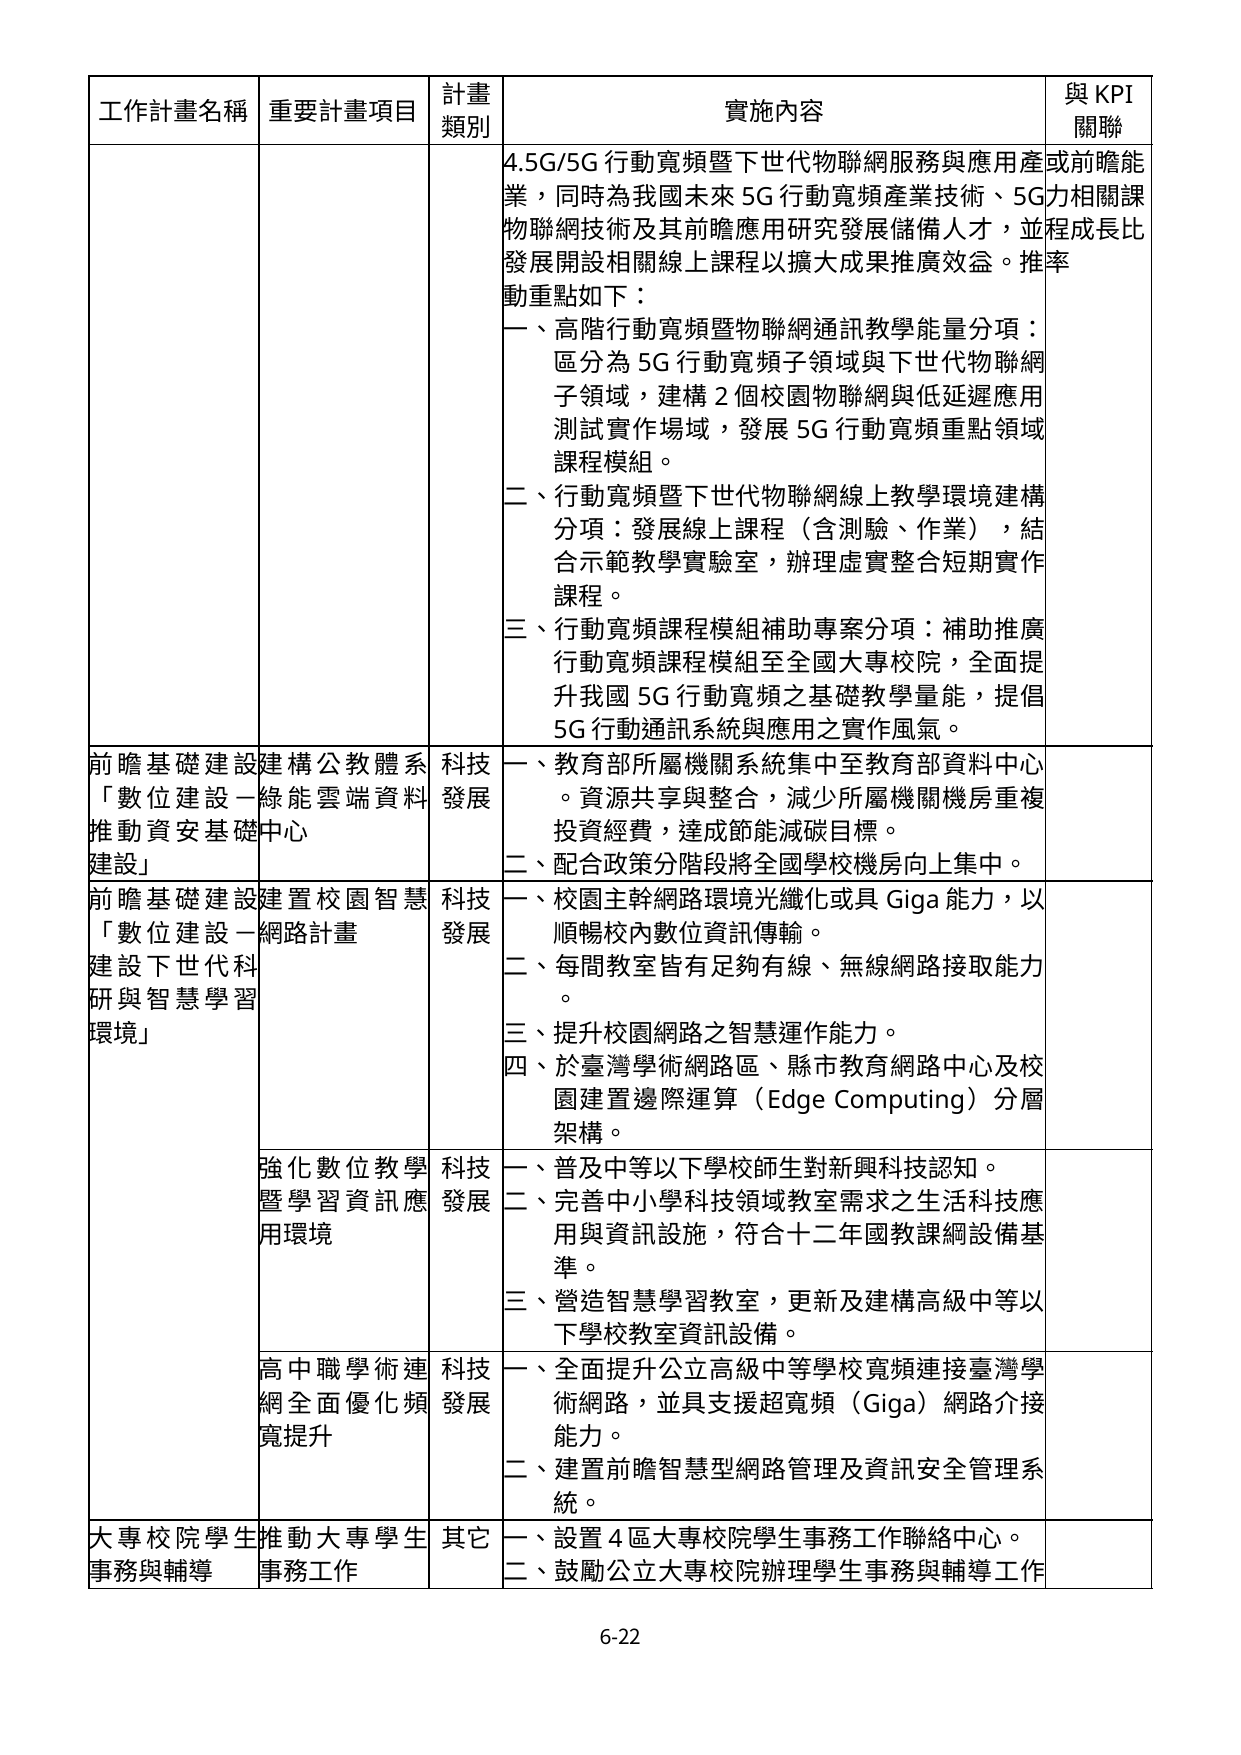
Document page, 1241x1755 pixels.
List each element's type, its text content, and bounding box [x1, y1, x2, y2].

table_cell [430, 145, 502, 745]
table_cell [1046, 882, 1151, 1149]
table_cell 強化數位教學暨學習資訊應用環境 [260, 1150, 428, 1351]
table_cell 或前瞻能力相關課程成長比率 [1046, 145, 1151, 745]
table_cell 建構公教體系綠能雲端資料中心 [260, 747, 428, 880]
table_cell [1046, 1521, 1151, 1587]
table_cell 4.5G/5G行動寬頻暨下世代物聯網服務與應用產業，同時為我國未來5G行動寬頻產業技術、5G物聯網技術及其前瞻應用研究發展儲備人才，並發展開設相關線上課程以擴大成果推廣效益。推動重點如下： 一、高階行動寬頻暨物聯網通訊教學能量分項：區分為5G行動寬頻子領域與下世代物聯網子領域，建構2個校園物聯網與低延遲應用測試實作場域，發展5G行動寬頻重點領域課程模組。 二、行動寬頻暨下世代物聯網線上教學環境建構分項：發展線上課程（含測驗、作業），結合示範教學實驗室，辦理虛實整合短期實作課程。 三、行動寬頻課程模組補助專案分項：補助推廣行動寬頻課程模組至全國大專校院，全面提升我國5G行動寬頻之基礎教學量能，提倡5G行動通訊系統與應用之實作風氣。 [504, 145, 1045, 745]
table_cell [1046, 1352, 1151, 1519]
table_cell 大專校院學生事務與輔導 [90, 1521, 258, 1587]
table_cell 前瞻基礎建設「數位建設－推動資安基礎建設」 [90, 747, 258, 880]
table_cell 前瞻基礎建設「數位建設－建設下世代科研與智慧學習環境」 [90, 882, 258, 1519]
table_cell 科技發展 [430, 1352, 502, 1519]
table_cell [90, 145, 258, 745]
table_cell 科技發展 [430, 747, 502, 880]
table_header 重要計畫項目 [260, 77, 428, 143]
table_cell 一、設置4區大專校院學生事務工作聯絡中心。 二、鼓勵公立大專校院辦理學生事務與輔導工作 [504, 1521, 1045, 1587]
table_cell 推動大專學生事務工作 [260, 1521, 428, 1587]
table_cell 科技發展 [430, 882, 502, 1149]
table_cell 建置校園智慧網路計畫 [260, 882, 428, 1149]
table_cell 一、普及中等以下學校師生對新興科技認知。 二、完善中小學科技領域教室需求之生活科技應用與資訊設施，符合十二年國教課綱設備基準。 三、營造智慧學習教室，更新及建構高級中等以下學校教室資訊設備。 [504, 1150, 1045, 1351]
table_cell [1046, 1150, 1151, 1351]
table_cell 一、校園主幹網路環境光纖化或具Giga能力，以順暢校內數位資訊傳輸。 二、每間教室皆有足夠有線、無線網路接取能力。 三、提升校園網路之智慧運作能力。 四、於臺灣學術網路區、縣市教育網路中心及校園建置邊際運算（Edge Computing）分層架構。 [504, 882, 1045, 1149]
table_header 與KPI 關聯 [1046, 77, 1151, 143]
table_cell [1046, 747, 1151, 880]
table_cell 科技發展 [430, 1150, 502, 1351]
table_cell [260, 145, 428, 745]
table_cell 其它 [430, 1521, 502, 1587]
table_cell 一、教育部所屬機關系統集中至教育部資料中心。資源共享與整合，減少所屬機關機房重複投資經費，達成節能減碳目標。 二、配合政策分階段將全國學校機房向上集中。 [504, 747, 1045, 880]
table_cell 一、全面提升公立高級中等學校寬頻連接臺灣學術網路，並具支援超寬頻（Giga）網路介接能力。 二、建置前瞻智慧型網路管理及資訊安全管理系統。 [504, 1352, 1045, 1519]
table_header 工作計畫名稱 [90, 77, 258, 143]
table_header 計畫類別 [430, 77, 502, 143]
table_header 實施內容 [504, 77, 1045, 143]
table_cell 高中職學術連網全面優化頻寬提升 [260, 1352, 428, 1519]
